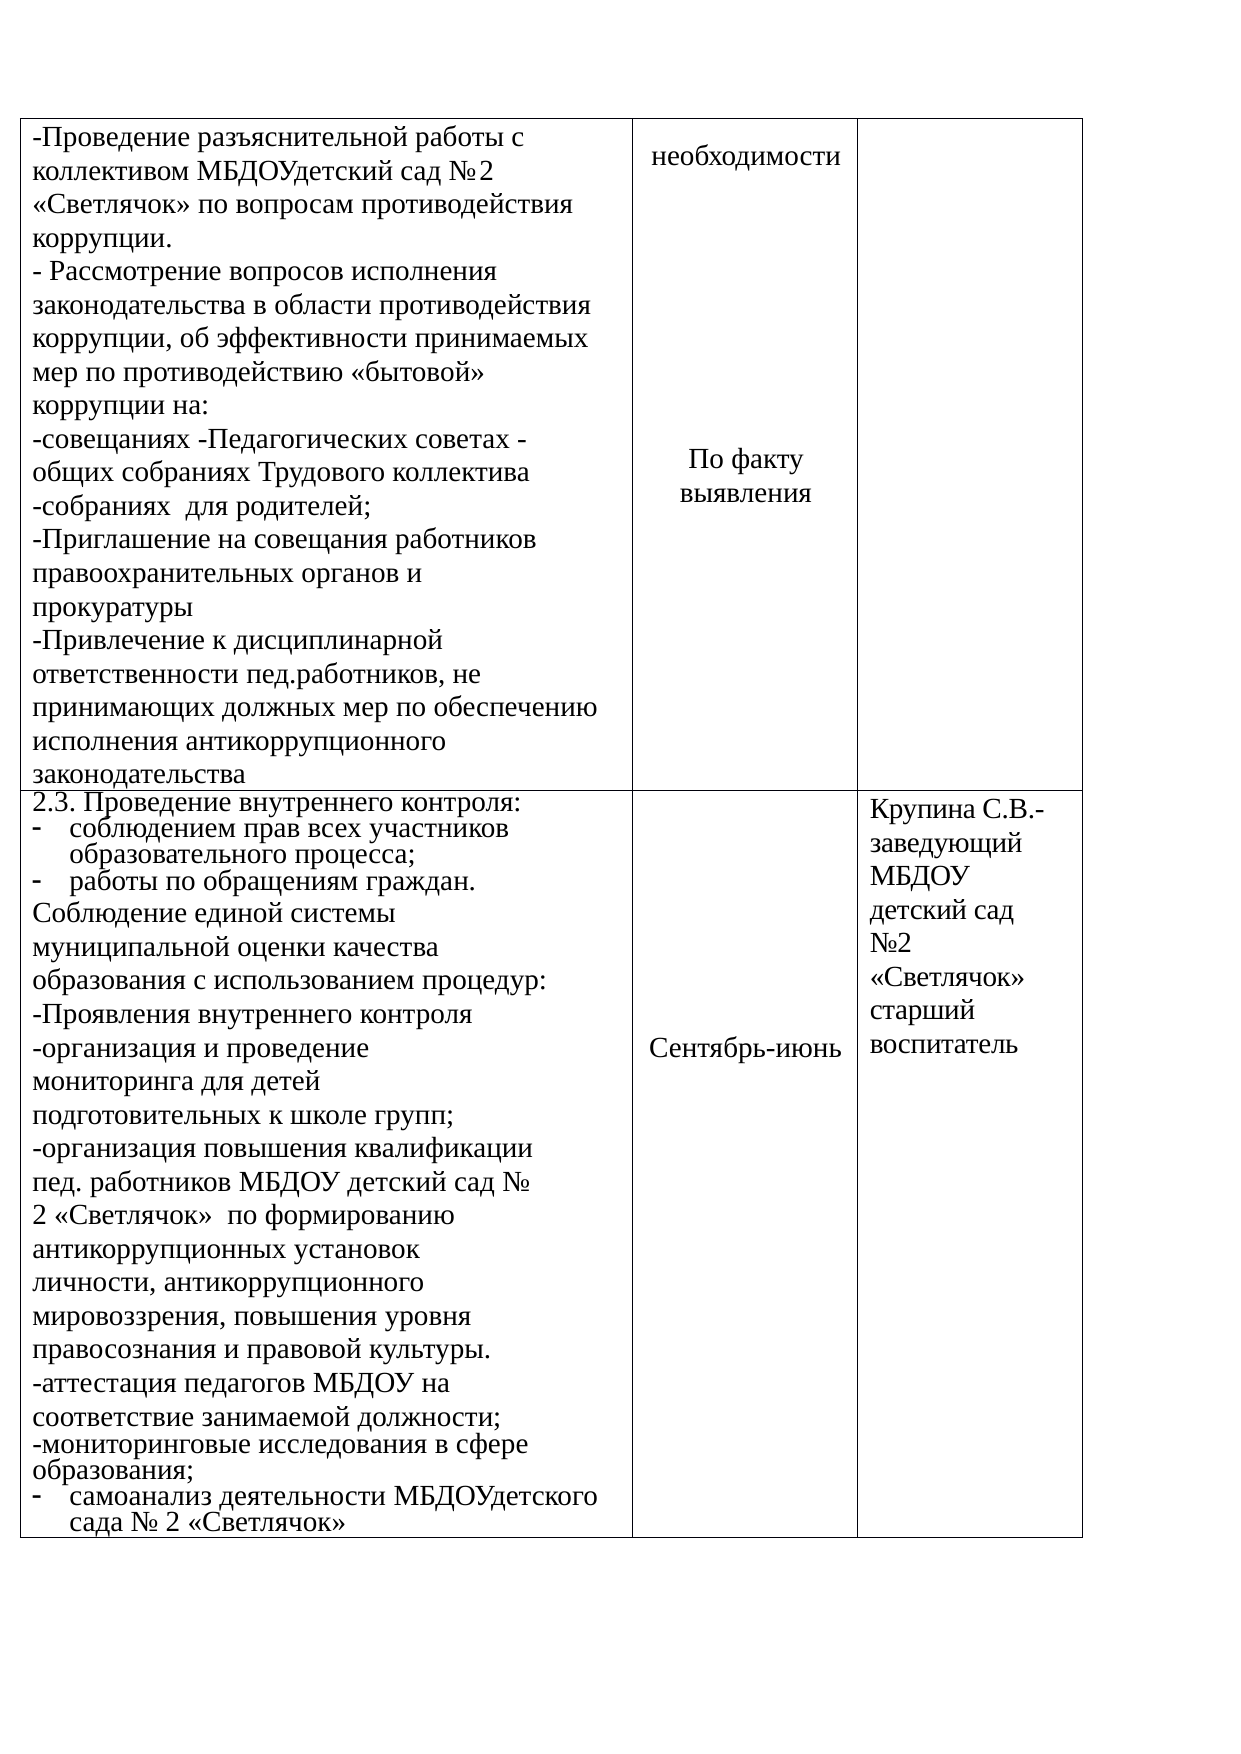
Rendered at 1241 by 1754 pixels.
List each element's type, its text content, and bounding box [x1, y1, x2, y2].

table_cell Крупина С.В.- заведующий МБДОУ детский сад №2 «Светлячок» старший воспитатель [858, 791, 1082, 1537]
table_cell -Проведение разъяснительной работы с коллективом МБДОУдетский сад № 2 «Светлячок» по вопросам противодействия коррупции. - Рассмотрение вопросов исполнения законодательства в области противодействия коррупции, об эффективности принимаемых мер по противодействию «бытовой» коррупции на: -совещаниях -Педагогических советах -общих собраниях Трудового коллектива -собраниях для родителей; -Приглашение на совещания работников правоохранительных органов и прокуратуры -Привлечение к дисциплинарной ответственности пед.работников, не принимающих должных мер по обеспечению исполнения антикоррупционного законодательства [21, 119, 632, 790]
table_cell необходимости По факту выявления [633, 119, 857, 790]
table_cell [858, 119, 1082, 790]
table_cell 2.3. Проведение внутреннего контроля: соблюдением прав всех участников образовательного процесса; работы по обращениям граждан. Соблюдение единой системы муниципальной оценки качества образования с использованием процедур: -Проявления внутреннего контроля -организация и проведение мониторинга для детей подготовительных к школе групп; -организация повышения квалификации пед. работников МБДОУ детский сад № 2 «Светлячок» по формированию антикоррупционных установок личности, антикоррупционного мировоззрения, повышения уровня правосознания и правовой культуры. -аттестация педагогов МБДОУ на соответствие занимаемой должности; -мониторинговые исследования в сфере образования; самоанализ деятельности МБДОУдетского сада № 2 «Светлячок» [21, 791, 632, 1537]
table_cell Сентябрь-июнь [633, 791, 857, 1537]
